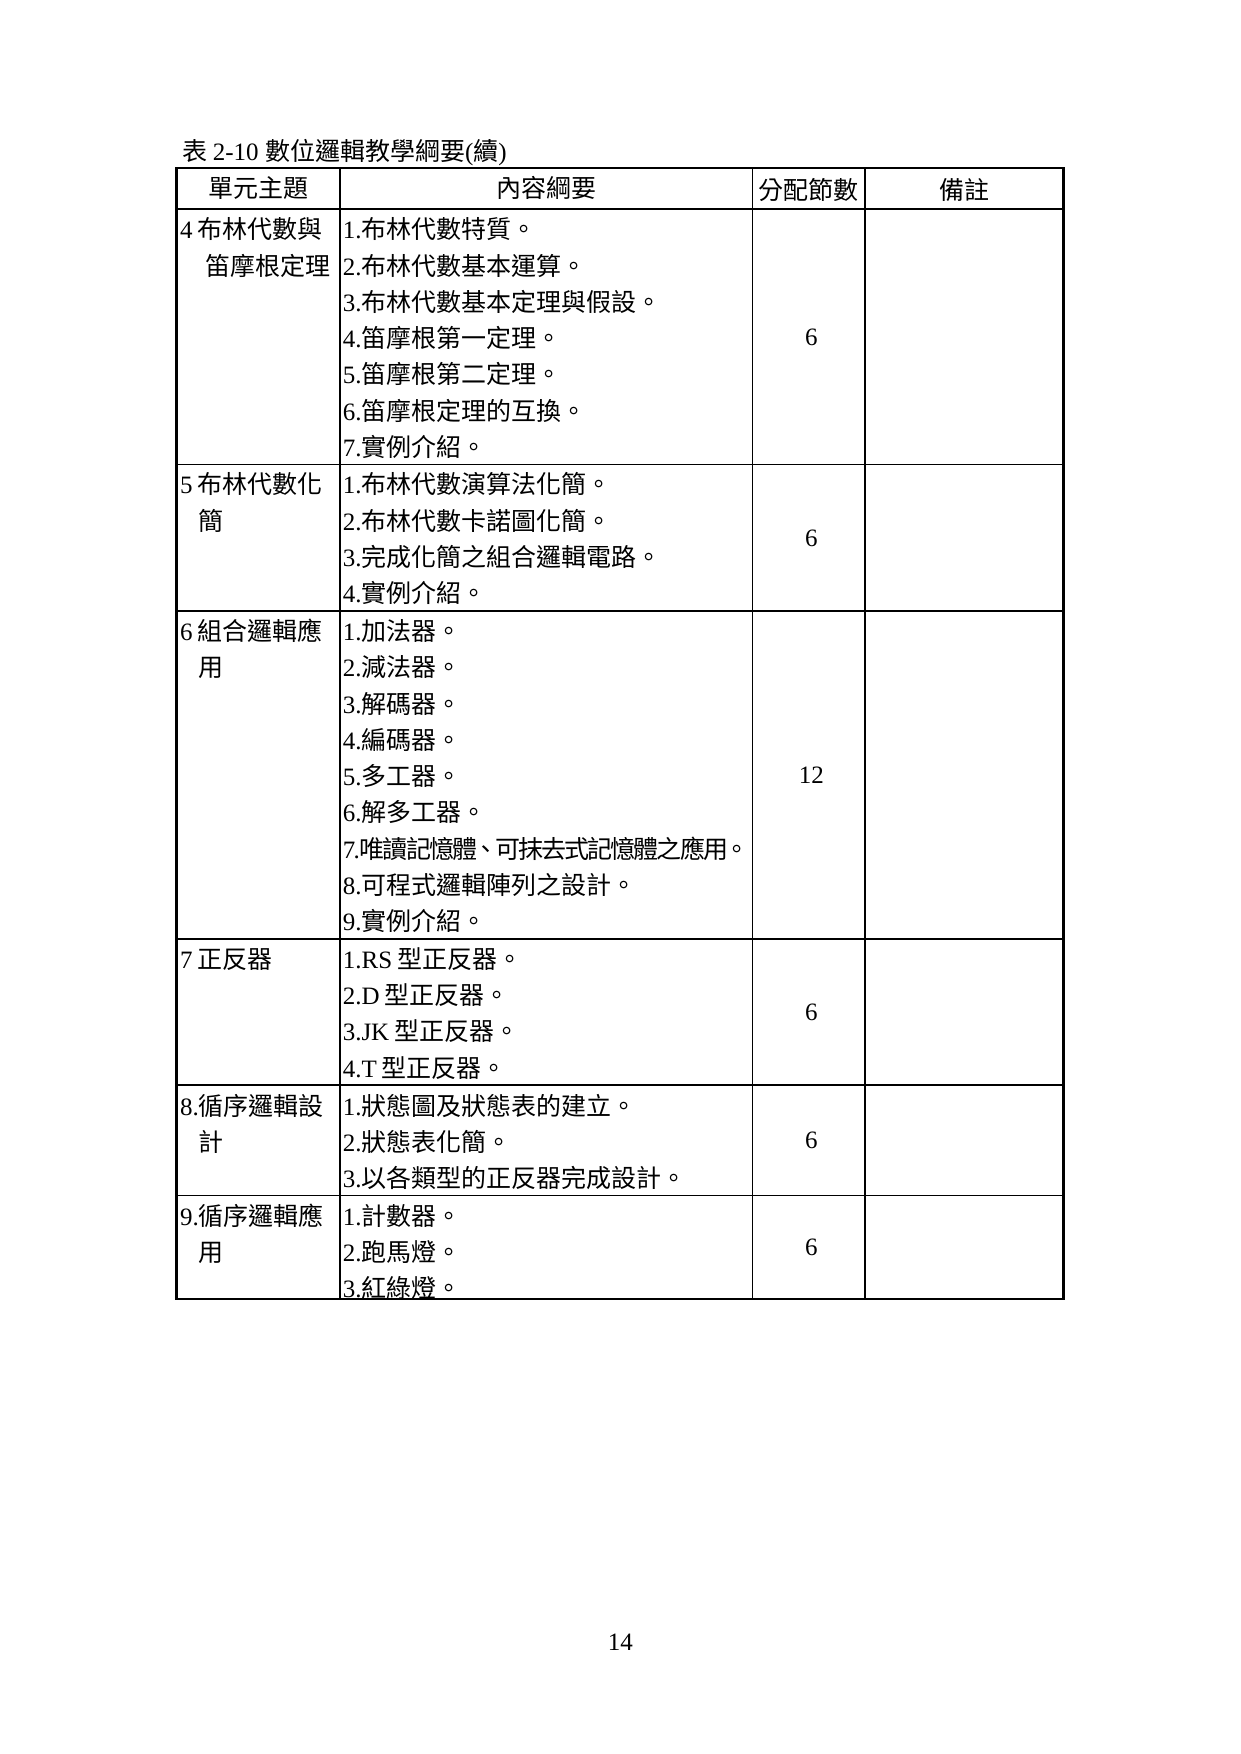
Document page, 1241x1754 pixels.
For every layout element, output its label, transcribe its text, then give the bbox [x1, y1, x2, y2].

table_cell 7正反器 [178, 940, 339, 1084]
table_cell [866, 1196, 1062, 1298]
table_cell [866, 210, 1062, 463]
table_header 備註 [866, 169, 1062, 208]
table_cell [866, 465, 1062, 610]
table_cell 6 [753, 1196, 864, 1298]
table_cell 4布林代數與笛摩根定理 [178, 210, 339, 463]
text 表2-10 數位邏輯教學綱要(續) [183, 131, 1058, 167]
table_cell 6 [753, 210, 864, 463]
table_cell 1.布林代數演算法化簡。 2.布林代數卡諾圖化簡。 3.完成化簡之組合邏輯電路。 4.實例介紹。 [341, 465, 752, 610]
table_header 單元主題 [178, 169, 339, 208]
table_cell 6 [753, 940, 864, 1084]
table_cell 1.布林代數特質。 2.布林代數基本運算。 3.布林代數基本定理與假設。 4.笛摩根第一定理。 5.笛摩根第二定理。 6.笛摩根定理的互換。 7.實例介紹。 [341, 210, 752, 463]
table_cell 8.循序邏輯設計 [178, 1086, 339, 1195]
table_cell 6組合邏輯應用 [178, 612, 339, 938]
table_cell 6 [753, 465, 864, 610]
table_cell 6 [753, 1086, 864, 1195]
table_cell 1.加法器。 2.減法器。 3.解碼器。 4.編碼器。 5.多工器。 6.解多工器。 7.唯讀記憶體、可抹去式記憶體之應用。 8.可程式邏輯陣列之設計。 9.實例介紹。 [341, 612, 752, 938]
table_cell 1.計數器。 2.跑馬燈。 3.紅綠燈。 [341, 1196, 752, 1298]
table_cell [866, 612, 1062, 938]
table_cell [866, 1086, 1062, 1195]
table_cell 12 [753, 612, 864, 938]
table_cell 5布林代數化簡 [178, 465, 339, 610]
table_header 內容綱要 [341, 169, 752, 208]
table_cell 1.RS型正反器。 2.D型正反器。 3.JK型正反器。 4.T型正反器。 [341, 940, 752, 1084]
table_cell 9.循序邏輯應用 [178, 1196, 339, 1298]
table_cell 1.狀態圖及狀態表的建立。 2.狀態表化簡。 3.以各類型的正反器完成設計。 [341, 1086, 752, 1195]
table_cell [866, 940, 1062, 1084]
table_header 分配節數 [753, 169, 864, 208]
